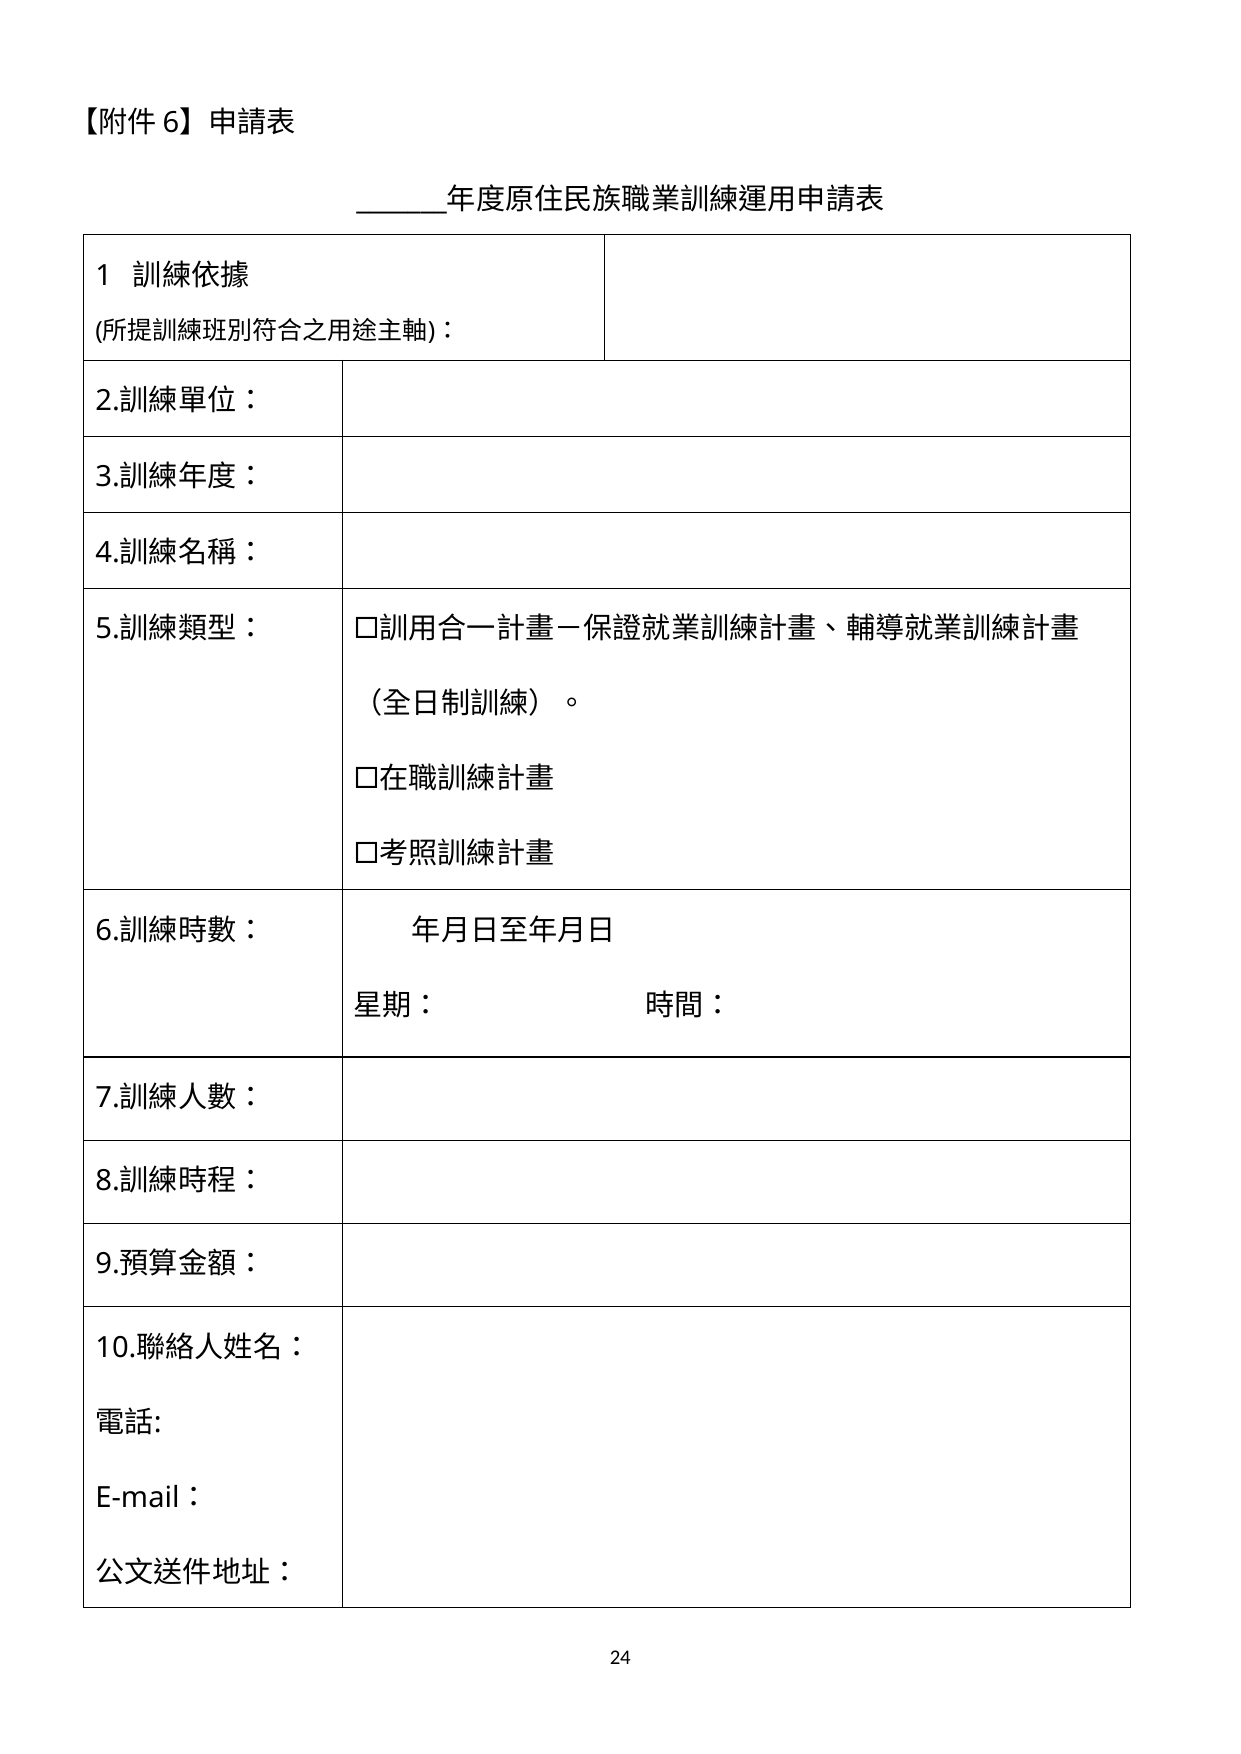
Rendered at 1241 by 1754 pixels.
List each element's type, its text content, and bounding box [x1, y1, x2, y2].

text _______年度原住民族職業訓練運用申請表 [69, 159, 1171, 234]
table_cell [343, 1224, 1130, 1306]
table_header 訓練依據 (所提訓練班別符合之用途主軸)： [84, 235, 604, 359]
text 【附件6】申請表 [69, 99, 1084, 140]
table_cell [343, 1058, 1130, 1139]
table_cell [343, 437, 1130, 512]
table_header [605, 235, 1130, 359]
table_cell 年月日至年月日 星期： 時間： [343, 890, 1130, 1056]
table_cell 9.預算金額： [84, 1224, 342, 1306]
table_cell 2.訓練單位： [84, 361, 342, 436]
table_cell 7.訓練人數： [84, 1058, 342, 1139]
table_cell 5.訓練類型： [84, 589, 342, 889]
table_cell 8.訓練時程： [84, 1141, 342, 1223]
table_cell 10.聯絡人姓名： 電話: E-mail： 公文送件地址： [84, 1307, 342, 1607]
table_cell [343, 513, 1130, 588]
table_cell [343, 361, 1130, 436]
table_cell 6.訓練時數： [84, 890, 342, 1056]
table_cell 3.訓練年度： [84, 437, 342, 512]
table_cell [343, 1307, 1130, 1607]
table_cell 訓用合一計畫－保證就業訓練計畫、輔導就業訓練計畫（全日制訓練）。 在職訓練計畫 考照訓練計畫 [343, 589, 1130, 889]
table_cell 4.訓練名稱： [84, 513, 342, 588]
table_cell [343, 1141, 1130, 1223]
